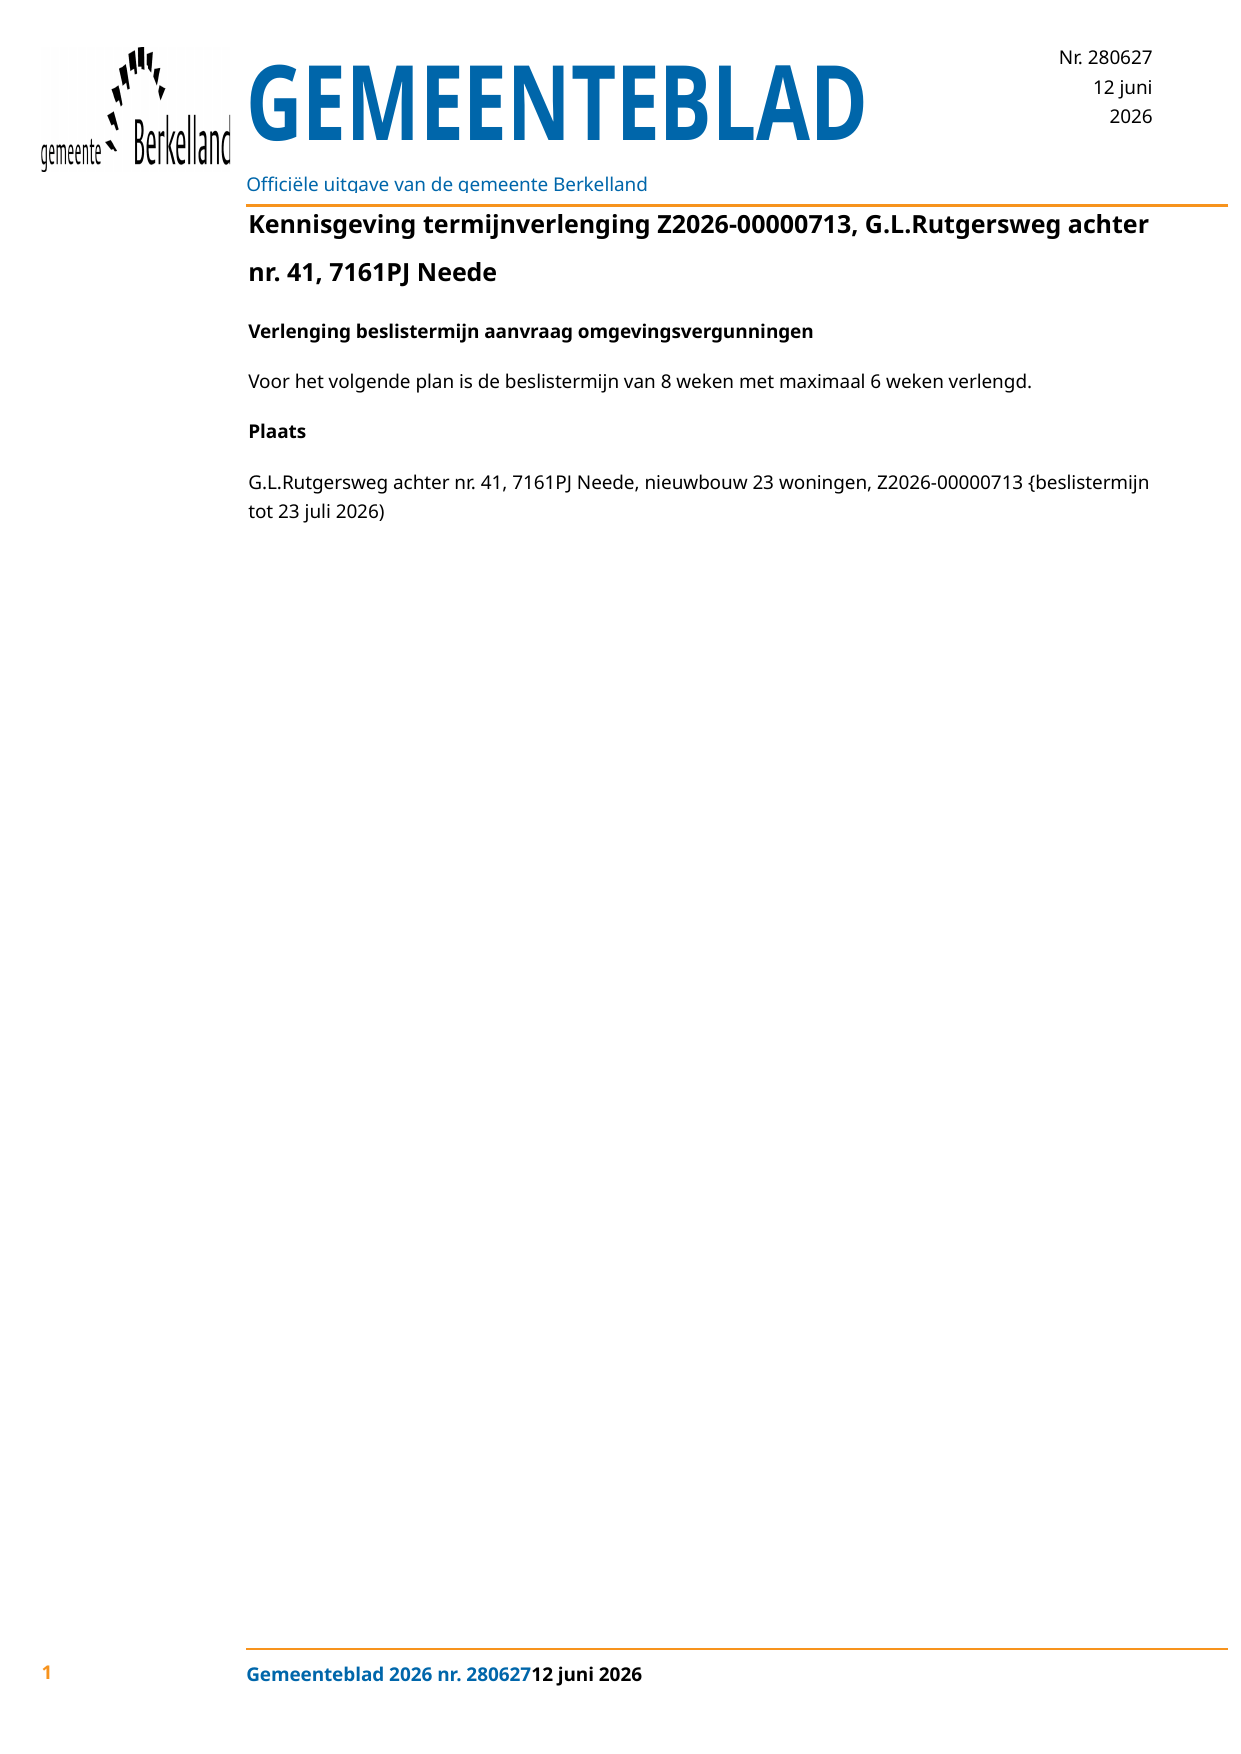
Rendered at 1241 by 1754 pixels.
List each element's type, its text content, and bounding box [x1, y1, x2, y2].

text Kennisgeving termijnverlenging Z2026-00000713, G.L.Rutgersweg achter nr. 41, 7161PJ Neede [248, 207, 1152, 288]
text Voor het volgende plan is de beslistermijn van 8 weken met maximaal 6 weken verlengd. [248, 368, 1152, 394]
text G.L.Rutgersweg achter nr. 41, 7161PJ Neede, nieuwbouw 23 woningen, Z2026-00000713 {beslistermijn tot 23 juli 2026) [248, 469, 1152, 524]
text Verlenging beslistermijn aanvraag omgevingsvergunningen [248, 318, 1152, 344]
picture [41, 47, 231, 172]
text Plaats [248, 419, 1152, 444]
